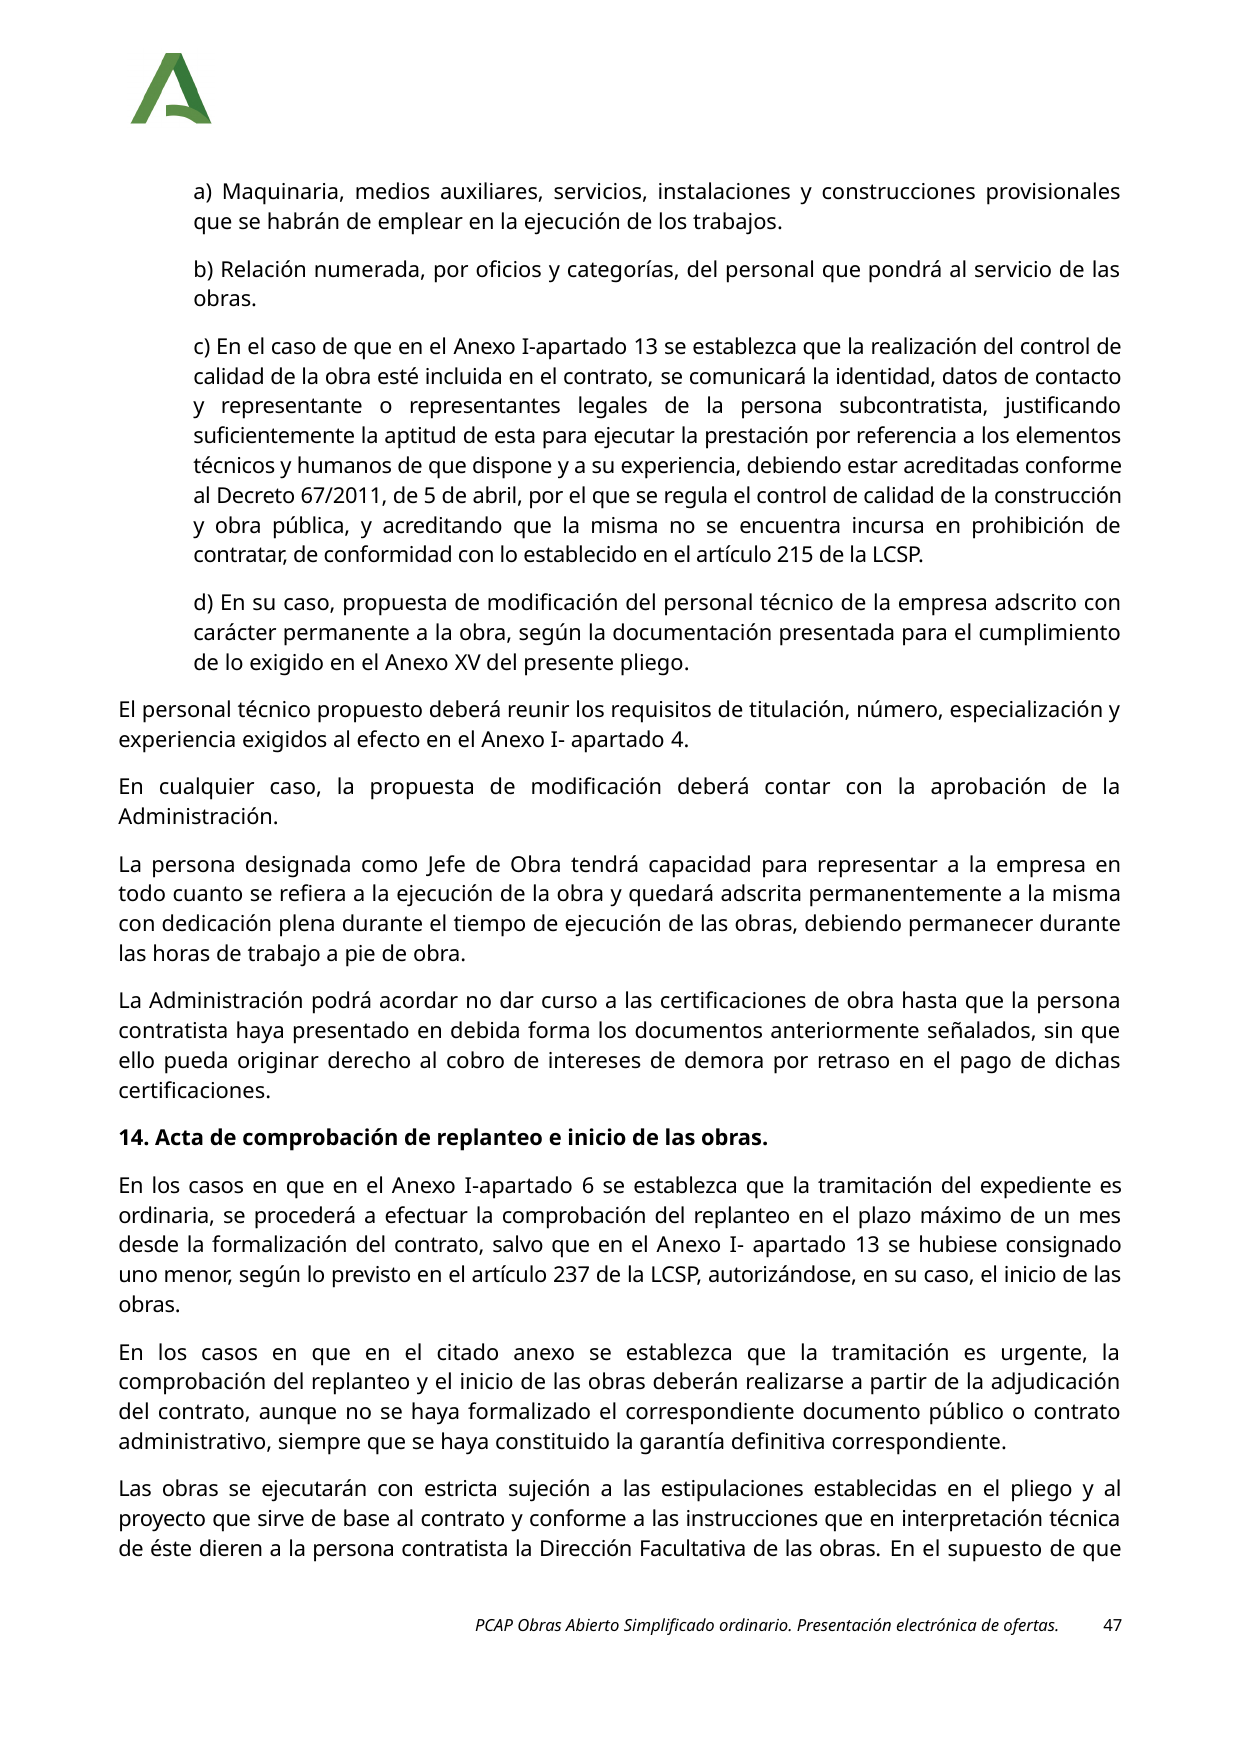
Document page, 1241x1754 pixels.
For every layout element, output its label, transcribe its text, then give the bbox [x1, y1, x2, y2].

text En cualquier caso, la propuesta de modificación deberá contar con la aprobación de la Administración. [118, 771, 1122, 831]
text La Administración podrá acordar no dar curso a las certificaciones de obra hasta que la persona contratista haya presentado en debida forma los documentos anteriormente señalados, sin que ello pueda originar derecho al cobro de intereses de demora por retraso en el pago de dichas certificaciones. [118, 986, 1122, 1105]
list c) En el caso de que en el Anexo I-apartado 13 se establezca que la realización del control de calidad de la obra esté incluida en el contrato, se comunicará la identidad, datos de contacto y representante o representantes legales de la persona subcontratista, justificando suficientemente la aptitud de esta para ejecutar la prestación por referencia a los elementos técnicos y humanos de que dispone y a su experiencia, debiendo estar acreditadas conforme al Decreto 67/2011, de 5 de abril, por el que se regula el control de calidad de la construcción y obra pública, y acreditando que la misma no se encuentra incursa en prohibición de contratar, de conformidad con lo establecido en el artículo 215 de la LCSP. [156, 331, 1122, 569]
text La persona designada como Jefe de Obra tendrá capacidad para representar a la empresa en todo cuanto se refiera a la ejecución de la obra y quedará adscrita permanentemente a la misma con dedicación plena durante el tiempo de ejecución de las obras, debiendo permanecer durante las horas de trabajo a pie de obra. [118, 849, 1122, 968]
text Las obras se ejecutarán con estricta sujeción a las estipulaciones establecidas en el pliego y al proyecto que sirve de base al contrato y conforme a las instrucciones que en interpretación técnica de éste dieren a la persona contratista la Dirección Facultativa de las obras. En el supuesto de que [118, 1473, 1122, 1563]
subtitle 14. Acta de comprobación de replanteo e inicio de las obras. [118, 1122, 1122, 1152]
list a) Maquinaria, medios auxiliares, servicios, instalaciones y construcciones provisionales que se habrán de emplear en la ejecución de los trabajos. [156, 176, 1122, 236]
text En los casos en que en el Anexo I-apartado 6 se establezca que la tramitación del expediente es ordinaria, se procederá a efectuar la comprobación del replanteo en el plazo máximo de un mes desde la formalización del contrato, salvo que en el Anexo I- apartado 13 se hubiese consignado uno menor, según lo previsto en el artículo 237 de la LCSP, autorizándose, en su caso, el inicio de las obras. [118, 1170, 1122, 1319]
list d) En su caso, propuesta de modificación del personal técnico de la empresa adscrito con carácter permanente a la obra, según la documentación presentada para el cumplimiento de lo exigido en el Anexo XV del presente pliego. [156, 587, 1122, 676]
picture [127, 48, 216, 128]
text En los casos en que en el citado anexo se establezca que la tramitación es urgente, la comprobación del replanteo y el inicio de las obras deberán realizarse a partir de la adjudicación del contrato, aunque no se haya formalizado el correspondiente documento público o contrato administrativo, siempre que se haya constituido la garantía definitiva correspondiente. [118, 1337, 1122, 1456]
text El personal técnico propuesto deberá reunir los requisitos de titulación, número, especialización y experiencia exigidos al efecto en el Anexo I- apartado 4. [118, 694, 1122, 754]
list b) Relación numerada, por oficios y categorías, del personal que pondrá al servicio de las obras. [156, 254, 1122, 313]
